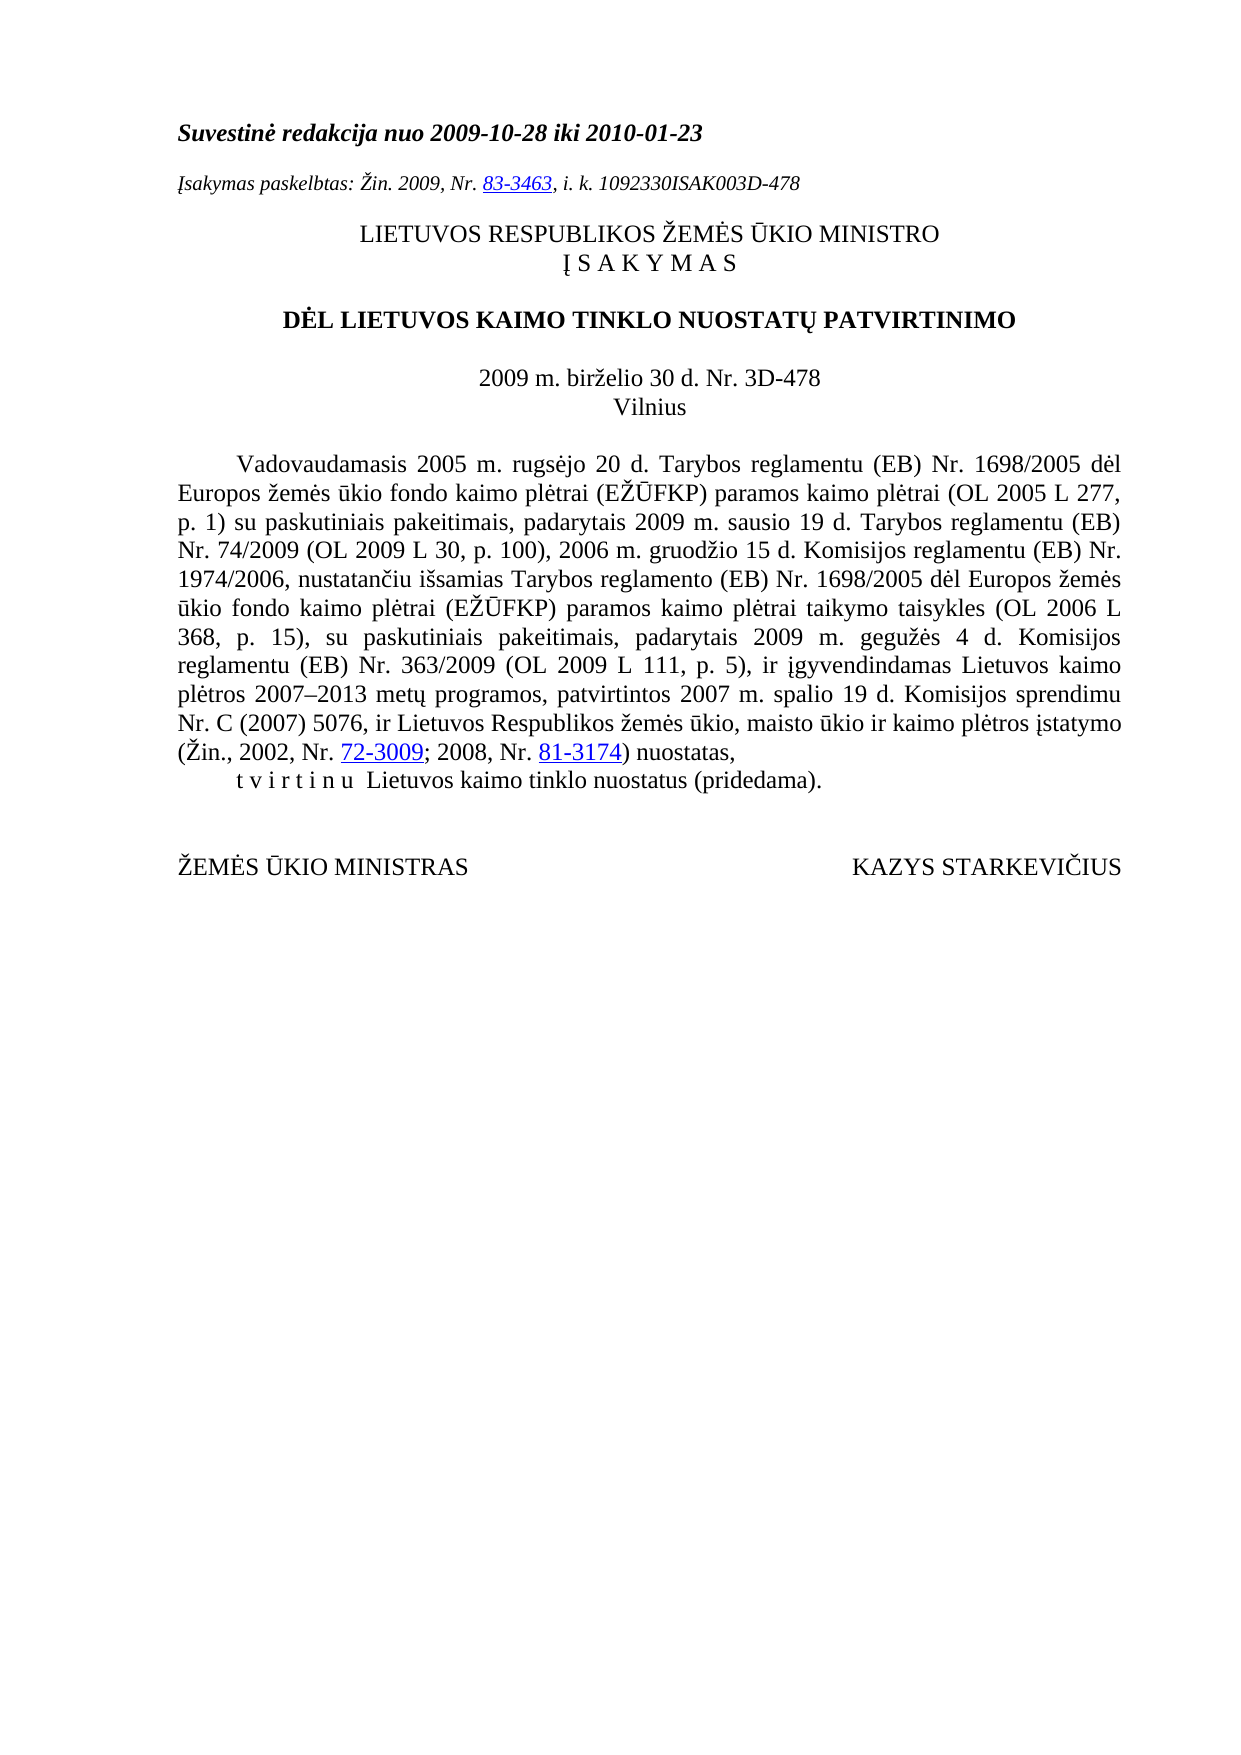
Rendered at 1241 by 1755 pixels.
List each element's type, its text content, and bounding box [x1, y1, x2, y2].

text Vilnius [177, 392, 1122, 420]
text 2009 m. birželio 30 d. Nr. 3D-478 [177, 363, 1122, 392]
text Suvestinė redakcija nuo 2009-10-28 iki 2010-01-23 [177, 118, 1122, 147]
text DĖL LIETUVOS KAIMO TINKLO NUOSTATŲ PATVIRTINIMO [177, 305, 1122, 334]
text Žemės ūkio ministras Kazys Starkevičius [177, 852, 1122, 880]
text Įsakymas paskelbtas: Žin. 2009, Nr. 83-3463, i. k. 1092330ISAK003D-478 [177, 171, 1122, 195]
text tvirtinu Lietuvos kaimo tinklo nuostatus (pridedama). [177, 765, 1122, 794]
text ĮSAKYMAS [177, 248, 1122, 277]
text LIETUVOS RESPUBLIKOS ŽEMĖS ŪKIO MINISTRO [177, 219, 1122, 248]
text Vadovaudamasis 2005 m. rugsėjo 20 d. Tarybos reglamentu (EB) Nr. 1698/2005 dėl Europos žemės ūkio fondo kaimo plėtrai (EŽŪFKP) paramos kaimo plėtrai (OL 2005 L 277, p. 1) su paskutiniais pakeitimais, padarytais 2009 m. sausio 19 d. Tarybos reglamentu (EB) Nr. 74/2009 (OL 2009 L 30, p. 100), 2006 m. gruodžio 15 d. Komisijos reglamentu (EB) Nr. 1974/2006, nustatančiu išsamias Tarybos reglamento (EB) Nr. 1698/2005 dėl Europos žemės ūkio fondo kaimo plėtrai (EŽŪFKP) paramos kaimo plėtrai taikymo taisykles (OL 2006 L 368, p. 15), su paskutiniais pakeitimais, padarytais 2009 m. gegužės 4 d. Komisijos reglamentu (EB) Nr. 363/2009 (OL 2009 L 111, p. 5), ir įgyvendindamas Lietuvos kaimo plėtros 2007–2013 metų programos, patvirtintos 2007 m. spalio 19 d. Komisijos sprendimu Nr. C (2007) 5076, ir Lietuvos Respublikos žemės ūkio, maisto ūkio ir kaimo plėtros įstatymo (Žin., 2002, Nr. 72-3009; 2008, Nr. 81-3174) nuostatas, [177, 449, 1122, 765]
